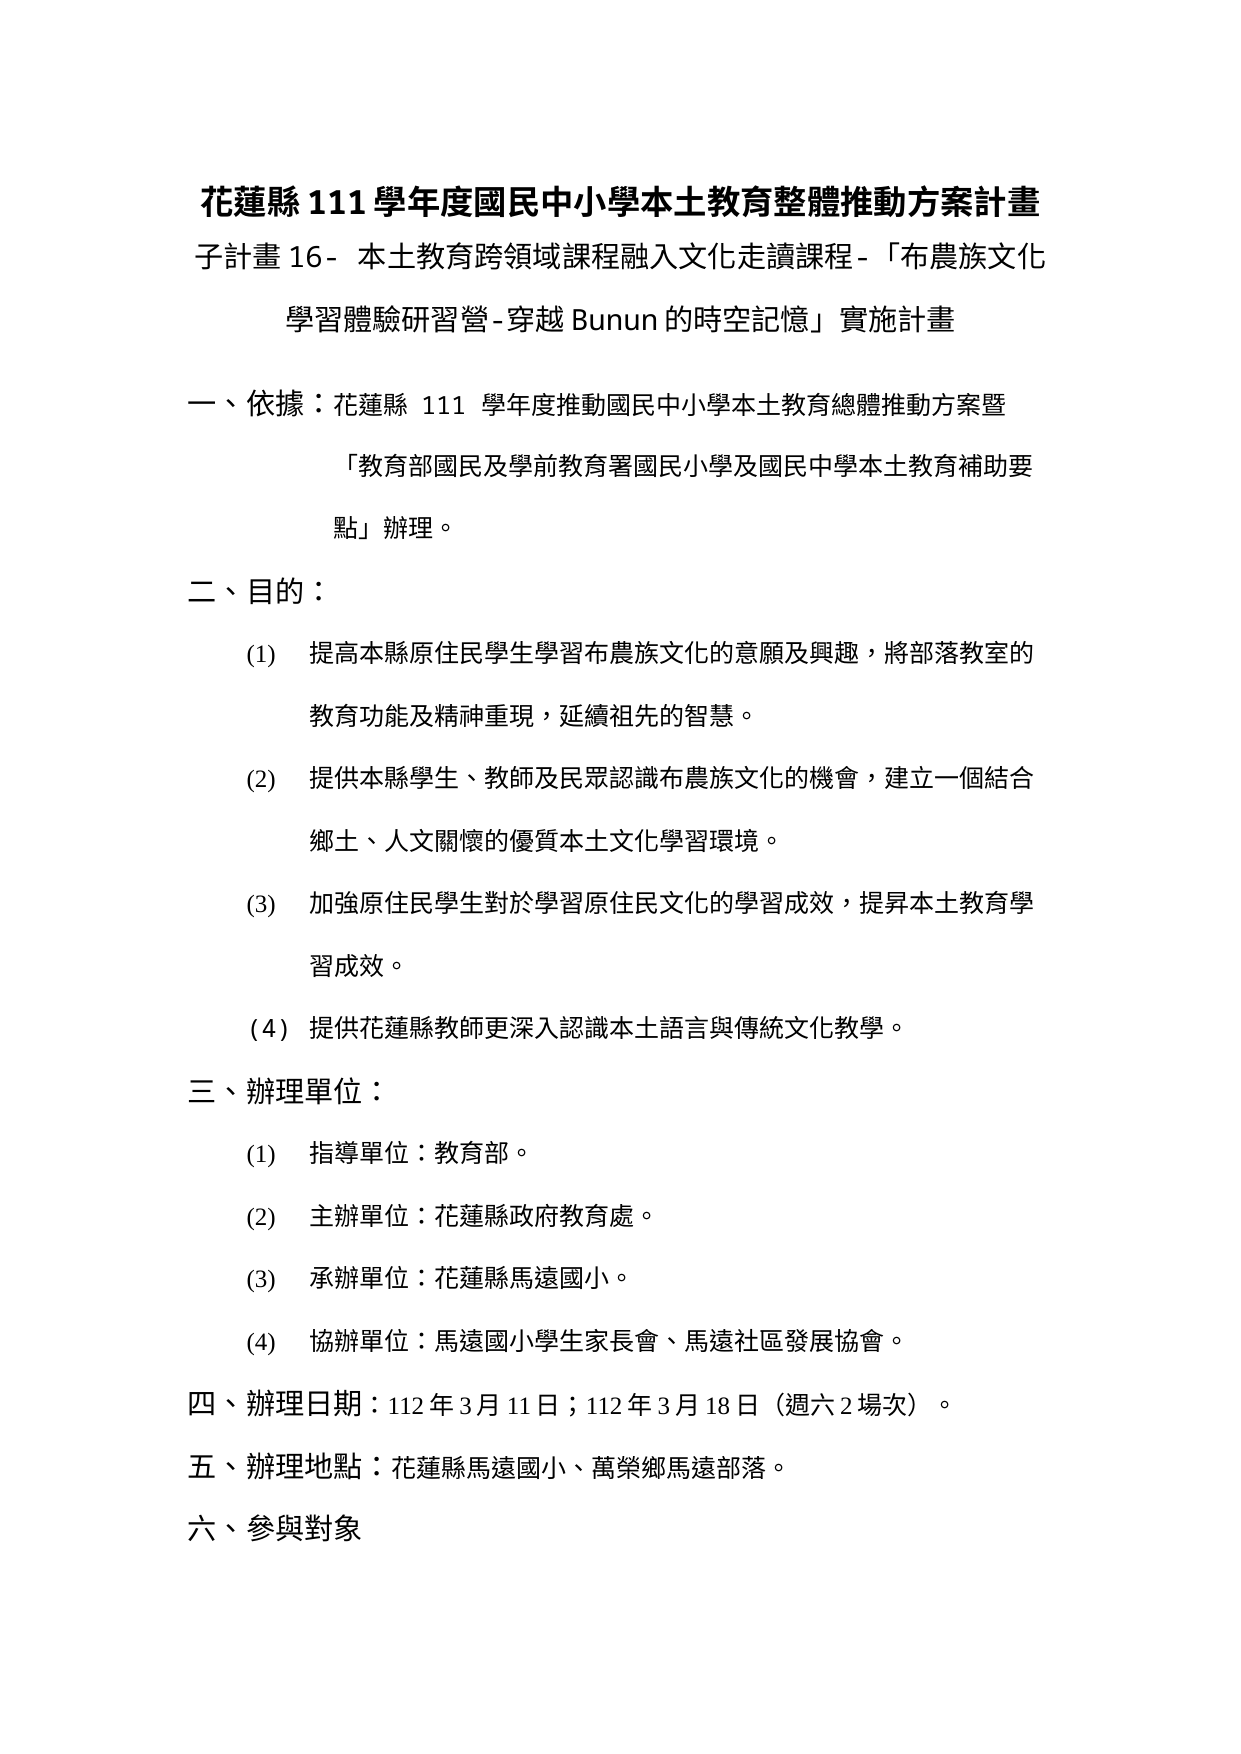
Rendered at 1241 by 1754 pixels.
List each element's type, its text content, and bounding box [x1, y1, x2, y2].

text 二、目的： [187, 548, 1053, 610]
text 一、依據：花蓮縣 111 學年度推動國民中小學本土教育總體推動方案暨「教育部國民及學前教育署國民小學及國民中學本土教育補助要點」辦理。 [187, 360, 1053, 548]
text 花蓮縣111學年度國民中小學本土教育整體推動方案計畫 [187, 158, 1053, 221]
list 加強原住民學生對於學習原住民文化的學習成效，提昇本土教育學習成效。 [246, 860, 1053, 985]
text 六、參與對象 [187, 1485, 1053, 1548]
text 子計畫16- 本土教育跨領域課程融入文化走讀課程-「布農族文化學習體驗研習營-穿越Bunun的時空記憶」實施計畫 [187, 233, 1053, 339]
text 四、辦理日期：112年3月11日；112年3月18日（週六2場次）。 [187, 1360, 1053, 1423]
list 主辦單位：花蓮縣政府教育處。 [246, 1173, 1053, 1235]
list 指導單位：教育部。 [246, 1110, 1053, 1173]
list 協辦單位：馬遠國小學生家長會、馬遠社區發展協會。 [246, 1298, 1053, 1360]
text 五、辦理地點：花蓮縣馬遠國小、萬榮鄉馬遠部落。 [187, 1423, 1053, 1485]
list 承辦單位：花蓮縣馬遠國小。 [246, 1235, 1053, 1298]
list 提高本縣原住民學生學習布農族文化的意願及興趣，將部落教室的教育功能及精神重現，延續祖先的智慧。 [246, 610, 1053, 735]
text 三、辦理單位： [187, 1048, 1053, 1110]
list 提供本縣學生、教師及民眾認識布農族文化的機會，建立一個結合鄉土、人文關懷的優質本土文化學習環境。 [246, 735, 1053, 860]
list 提供花蓮縣教師更深入認識本土語言與傳統文化教學。 [246, 985, 1053, 1048]
